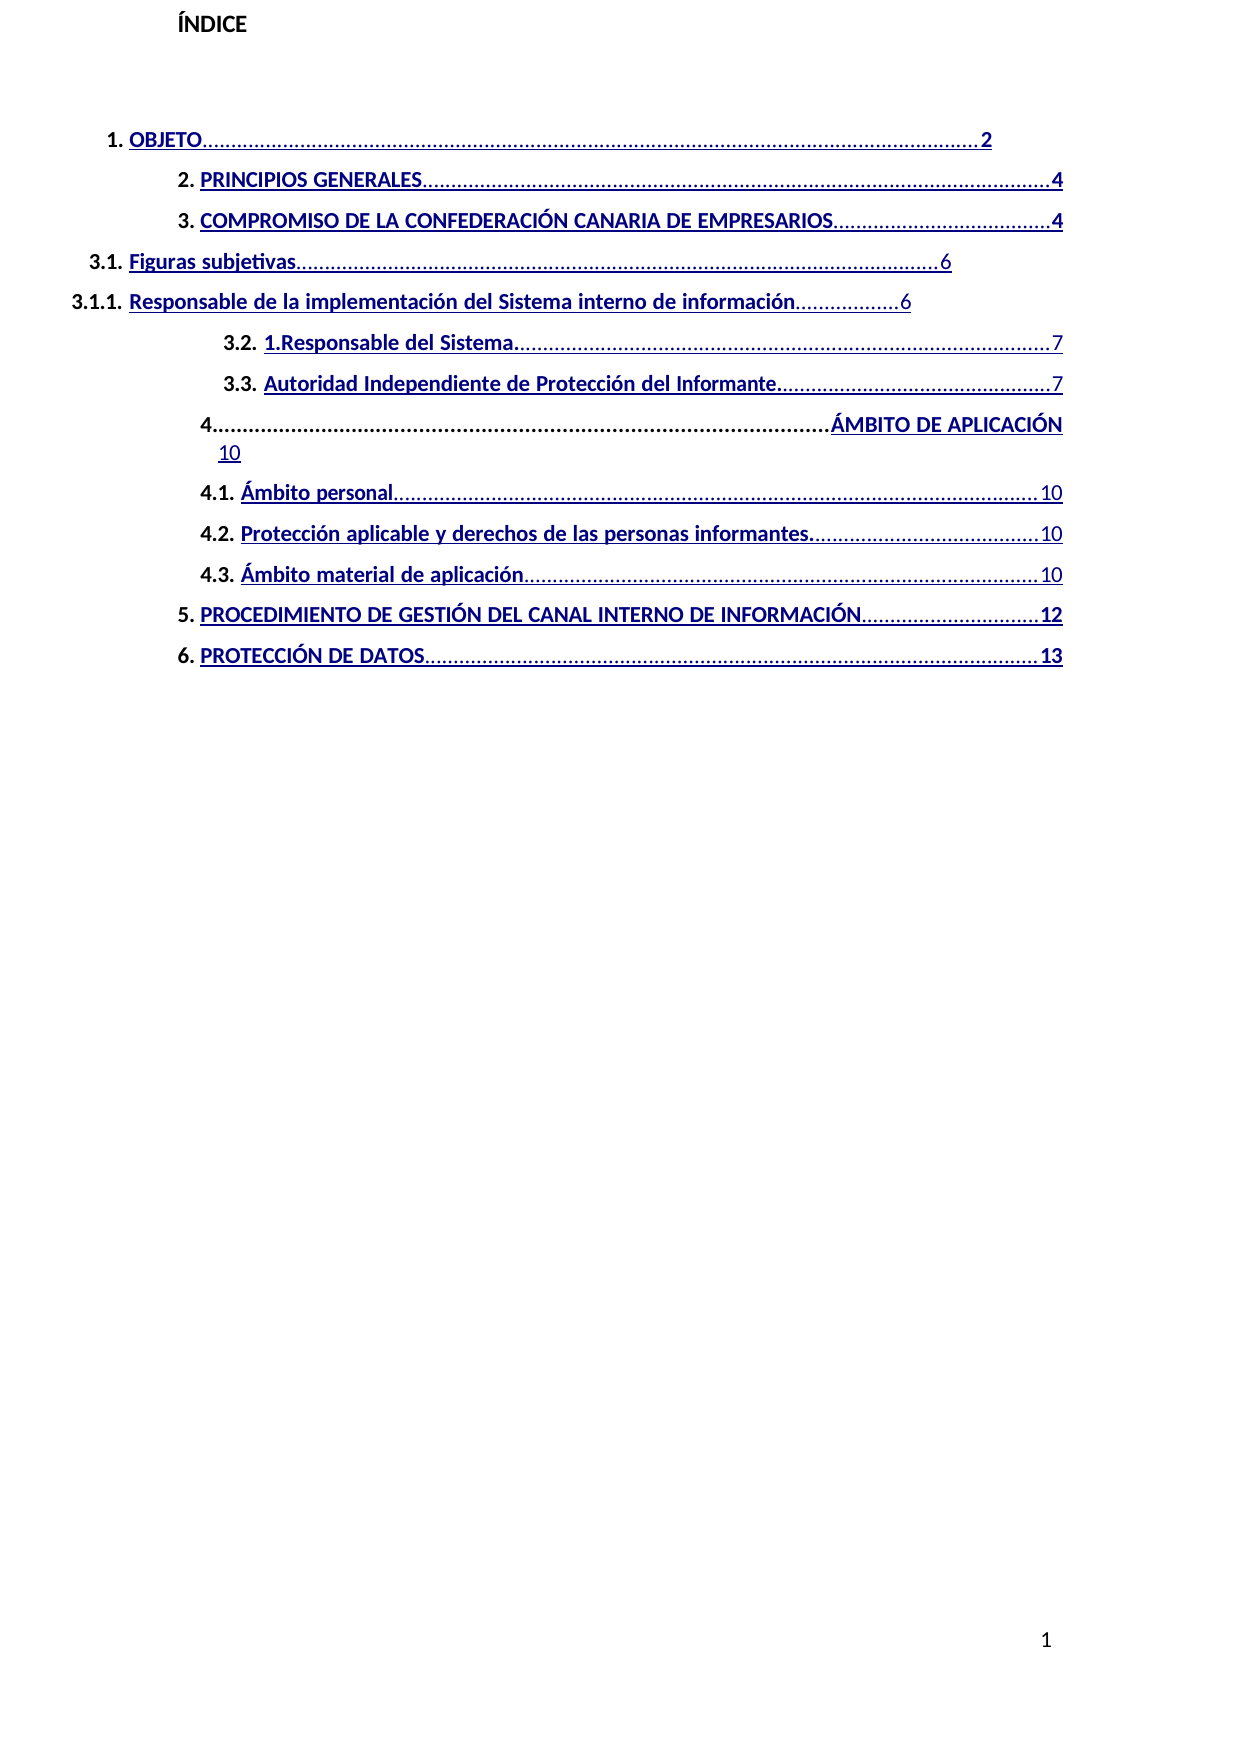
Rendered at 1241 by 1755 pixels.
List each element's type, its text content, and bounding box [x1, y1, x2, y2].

list COMPROMISO DE LA CONFEDERACIÓN CANARIA DE EMPRESARIOS 4 [177, 206, 1134, 234]
list PROTECCIÓN DE DATOS 13 [177, 641, 1134, 669]
list OBJETO 2 [106, 125, 1134, 153]
list PROCEDIMIENTO DE GESTIÓN DEL CANAL INTERNO DE INFORMACIÓN 12 [177, 600, 1134, 628]
list Protección aplicable y derechos de las personas informantes. 10 [200, 519, 1134, 547]
list Responsable de la implementación del Sistema interno de información 6 [71, 287, 1134, 316]
list Figuras subjetivas 6 [88, 247, 1134, 275]
list Ámbito personal 10 [200, 478, 1134, 506]
list 1.Responsable del Sistema. 7 [223, 328, 1134, 357]
list ÁMBITO DE APLICACIÓN 10 [200, 410, 1134, 466]
list PRINCIPIOS GENERALES 4 [177, 165, 1134, 193]
subtitle ÍNDICE [177, 8, 1134, 39]
list Autoridad Independiente de Protección del Informante. 7 [223, 369, 1134, 397]
list Ámbito material de aplicación 10 [200, 560, 1134, 588]
